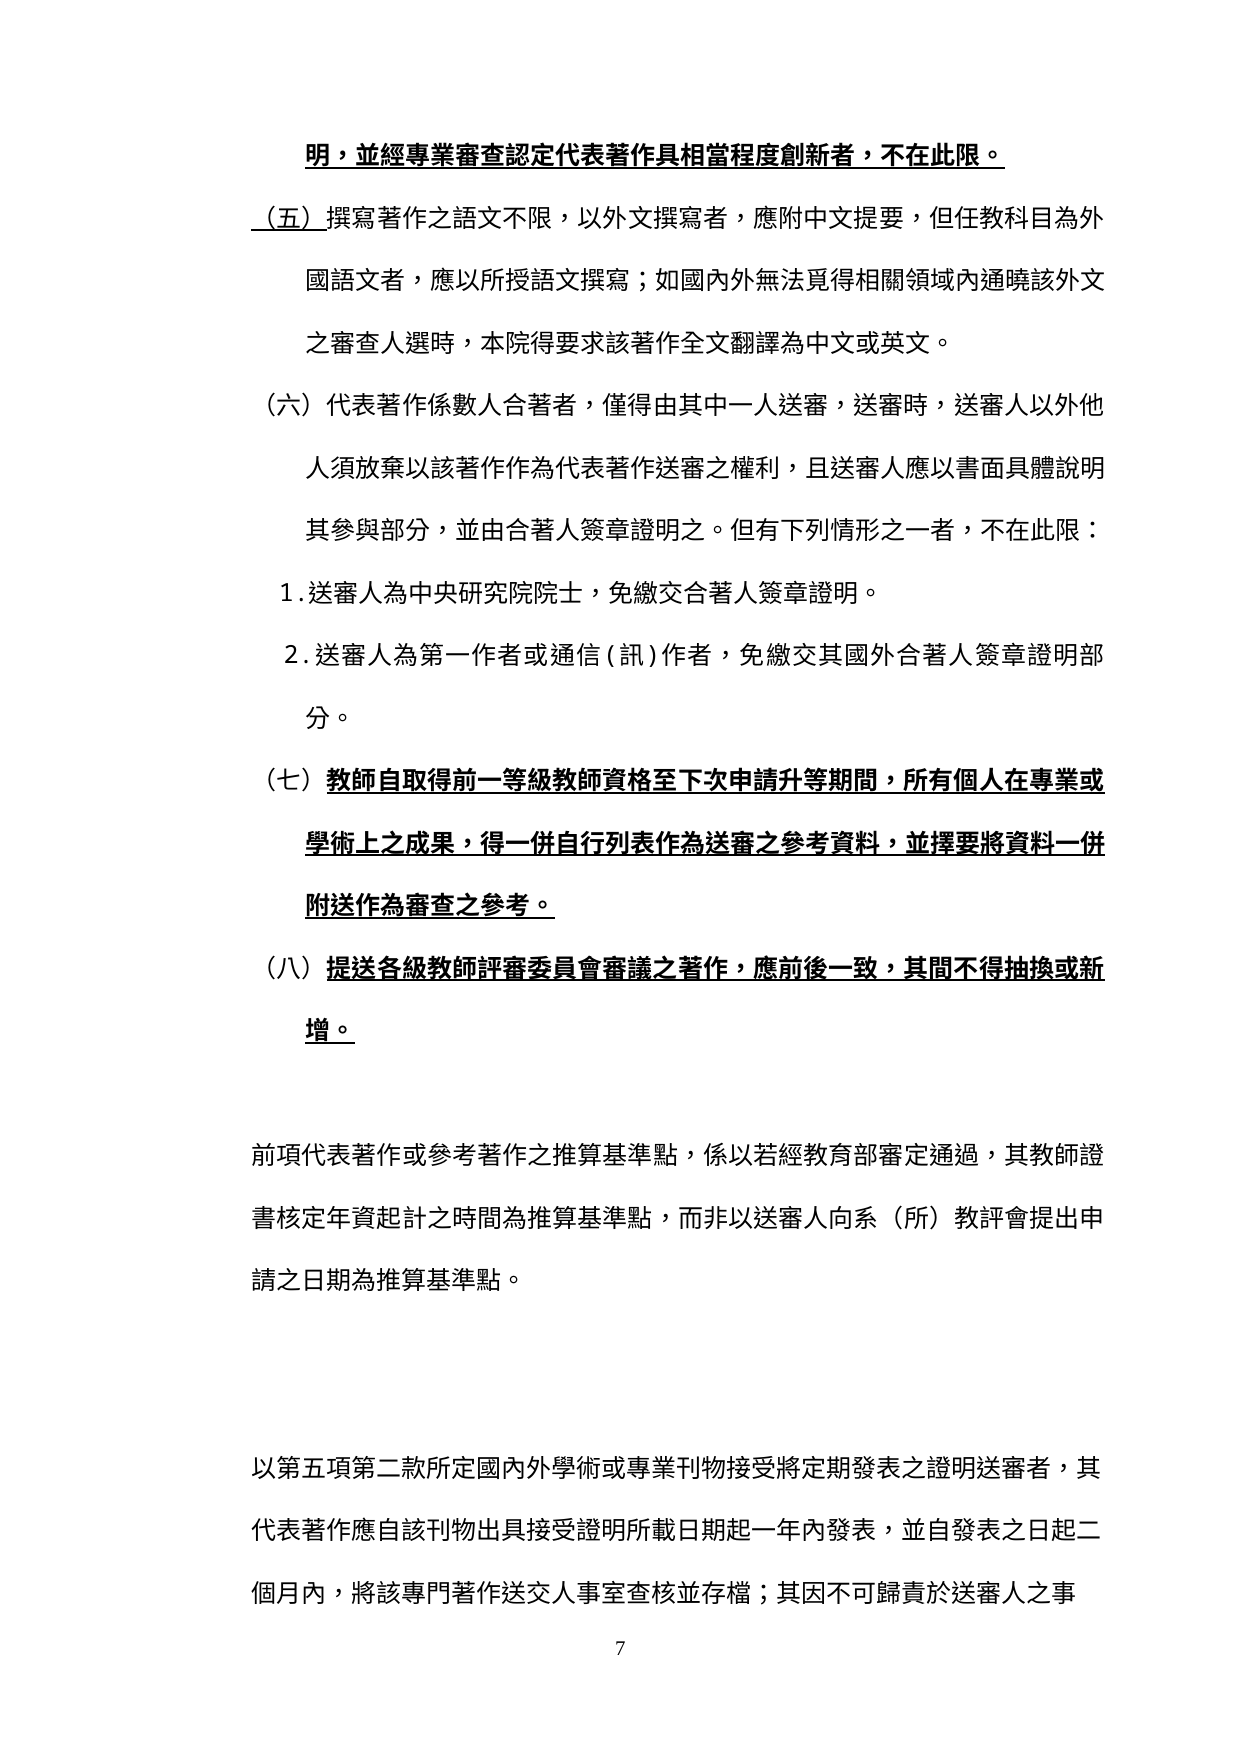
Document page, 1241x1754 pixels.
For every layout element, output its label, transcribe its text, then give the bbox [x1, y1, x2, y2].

table_cell [124, 112, 240, 1612]
table_cell 明，並經專業審查認定代表著作具相當程度創新者，不在此限。 （五）撰寫著作之語文不限，以外文撰寫者，應附中文提要，但任教科目為外國語文者，應以所授語文撰寫；如國內外無法覓得相關領域內通曉該外文之審查人選時，本院得要求該著作全文翻譯為中文或英文。 （六）代表著作係數人合著者，僅得由其中一人送審，送審時，送審人以外他人須放棄以該著作作為代表著作送審之權利，且送審人應以書面具體說明其參與部分，並由合著人簽章證明之。但有下列情形之一者，不在此限： 1.送審人為中央研究院院士，免繳交合著人簽章證明。 2.送審人為第一作者或通信(訊)作者，免繳交其國外合著人簽章證明部分。 （七）教師自取得前一等級教師資格至下次申請升等期間，所有個人在專業或學術上之成果，得一併自行列表作為送審之參考資料，並擇要將資料一併附送作為審查之參考。 （八）提送各級教師評審委員會審議之著作，應前後一致，其間不得抽換或新增。 前項代表著作或參考著作之推算基準點，係以若經教育部審定通過，其教師證書核定年資起計之時間為推算基準點，而非以送審人向系（所）教評會提出申請之日期為推算基準點。 以第五項第二款所定國內外學術或專業刊物接受將定期發表之證明送審者，其代表著作應自該刊物出具接受證明所載日期起一年內發表，並自發表之日起二個月內，將該專門著作送交人事室查核並存檔；其因不可歸責於送審人之事 [240, 112, 1117, 1612]
